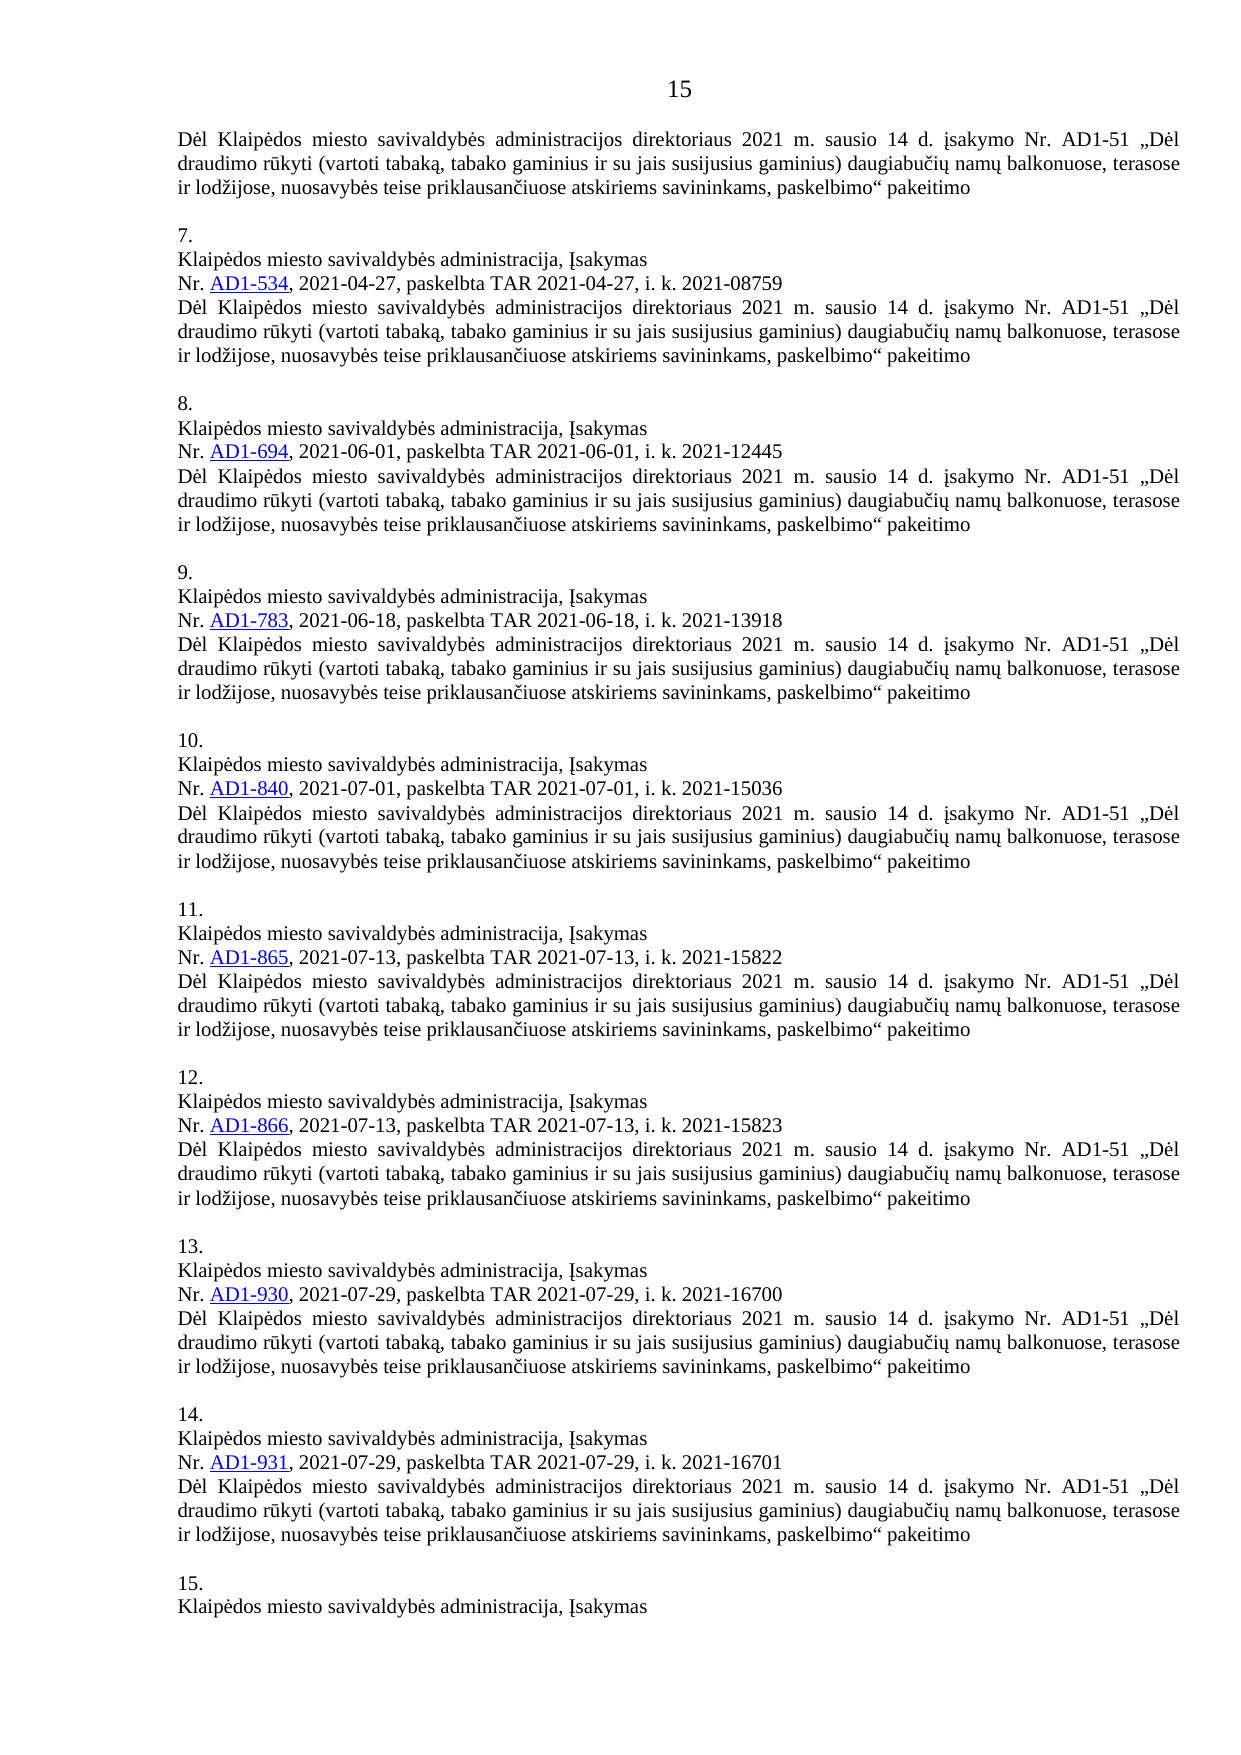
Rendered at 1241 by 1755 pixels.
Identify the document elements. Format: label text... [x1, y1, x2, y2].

text Klaipėdos miesto savivaldybės administracija, Įsakymas [177, 415, 1181, 439]
text Klaipėdos miesto savivaldybės administracija, Įsakymas [177, 921, 1181, 945]
text Nr. AD1-694, 2021-06-01, paskelbta TAR 2021-06-01, i. k. 2021-12445 [177, 439, 1181, 463]
text Dėl Klaipėdos miesto savivaldybės administracijos direktoriaus 2021 m. sausio 14 d. įsakymo Nr. AD1-51 „Dėl draudimo rūkyti (vartoti tabaką, tabako gaminius ir su jais susijusius gaminius) daugiabučių namų balkonuose, terasose ir lodžijose, nuosavybės teise priklausančiuose atskiriems savininkams, paskelbimo“ pakeitimo [177, 127, 1181, 199]
text 9. [177, 560, 1181, 584]
text 12. [177, 1065, 1181, 1089]
text Dėl Klaipėdos miesto savivaldybės administracijos direktoriaus 2021 m. sausio 14 d. įsakymo Nr. AD1-51 „Dėl draudimo rūkyti (vartoti tabaką, tabako gaminius ir su jais susijusius gaminius) daugiabučių namų balkonuose, terasose ir lodžijose, nuosavybės teise priklausančiuose atskiriems savininkams, paskelbimo“ pakeitimo [177, 1474, 1181, 1546]
text Dėl Klaipėdos miesto savivaldybės administracijos direktoriaus 2021 m. sausio 14 d. įsakymo Nr. AD1-51 „Dėl draudimo rūkyti (vartoti tabaką, tabako gaminius ir su jais susijusius gaminius) daugiabučių namų balkonuose, terasose ir lodžijose, nuosavybės teise priklausančiuose atskiriems savininkams, paskelbimo“ pakeitimo [177, 969, 1181, 1041]
text Nr. AD1-840, 2021-07-01, paskelbta TAR 2021-07-01, i. k. 2021-15036 [177, 776, 1181, 800]
text 11. [177, 897, 1181, 921]
text Klaipėdos miesto savivaldybės administracija, Įsakymas [177, 1258, 1181, 1282]
text 15. [177, 1570, 1181, 1594]
text Klaipėdos miesto savivaldybės administracija, Įsakymas [177, 1594, 1181, 1618]
text Klaipėdos miesto savivaldybės administracija, Įsakymas [177, 1426, 1181, 1450]
text Dėl Klaipėdos miesto savivaldybės administracijos direktoriaus 2021 m. sausio 14 d. įsakymo Nr. AD1-51 „Dėl draudimo rūkyti (vartoti tabaką, tabako gaminius ir su jais susijusius gaminius) daugiabučių namų balkonuose, terasose ir lodžijose, nuosavybės teise priklausančiuose atskiriems savininkams, paskelbimo“ pakeitimo [177, 632, 1181, 704]
text Klaipėdos miesto savivaldybės administracija, Įsakymas [177, 247, 1181, 271]
text Dėl Klaipėdos miesto savivaldybės administracijos direktoriaus 2021 m. sausio 14 d. įsakymo Nr. AD1-51 „Dėl draudimo rūkyti (vartoti tabaką, tabako gaminius ir su jais susijusius gaminius) daugiabučių namų balkonuose, terasose ir lodžijose, nuosavybės teise priklausančiuose atskiriems savininkams, paskelbimo“ pakeitimo [177, 1306, 1181, 1378]
text Klaipėdos miesto savivaldybės administracija, Įsakymas [177, 1089, 1181, 1113]
text 13. [177, 1233, 1181, 1258]
text Nr. AD1-866, 2021-07-13, paskelbta TAR 2021-07-13, i. k. 2021-15823 [177, 1113, 1181, 1137]
text Nr. AD1-534, 2021-04-27, paskelbta TAR 2021-04-27, i. k. 2021-08759 [177, 271, 1181, 295]
text 8. [177, 391, 1181, 415]
text Nr. AD1-783, 2021-06-18, paskelbta TAR 2021-06-18, i. k. 2021-13918 [177, 608, 1181, 632]
text 7. [177, 223, 1181, 247]
text Dėl Klaipėdos miesto savivaldybės administracijos direktoriaus 2021 m. sausio 14 d. įsakymo Nr. AD1-51 „Dėl draudimo rūkyti (vartoti tabaką, tabako gaminius ir su jais susijusius gaminius) daugiabučių namų balkonuose, terasose ir lodžijose, nuosavybės teise priklausančiuose atskiriems savininkams, paskelbimo“ pakeitimo [177, 1137, 1181, 1209]
text Nr. AD1-930, 2021-07-29, paskelbta TAR 2021-07-29, i. k. 2021-16700 [177, 1282, 1181, 1306]
text Klaipėdos miesto savivaldybės administracija, Įsakymas [177, 752, 1181, 776]
text 14. [177, 1402, 1181, 1426]
text Dėl Klaipėdos miesto savivaldybės administracijos direktoriaus 2021 m. sausio 14 d. įsakymo Nr. AD1-51 „Dėl draudimo rūkyti (vartoti tabaką, tabako gaminius ir su jais susijusius gaminius) daugiabučių namų balkonuose, terasose ir lodžijose, nuosavybės teise priklausančiuose atskiriems savininkams, paskelbimo“ pakeitimo [177, 295, 1181, 367]
text Klaipėdos miesto savivaldybės administracija, Įsakymas [177, 584, 1181, 608]
text Dėl Klaipėdos miesto savivaldybės administracijos direktoriaus 2021 m. sausio 14 d. įsakymo Nr. AD1-51 „Dėl draudimo rūkyti (vartoti tabaką, tabako gaminius ir su jais susijusius gaminius) daugiabučių namų balkonuose, terasose ir lodžijose, nuosavybės teise priklausančiuose atskiriems savininkams, paskelbimo“ pakeitimo [177, 800, 1181, 873]
text Dėl Klaipėdos miesto savivaldybės administracijos direktoriaus 2021 m. sausio 14 d. įsakymo Nr. AD1-51 „Dėl draudimo rūkyti (vartoti tabaką, tabako gaminius ir su jais susijusius gaminius) daugiabučių namų balkonuose, terasose ir lodžijose, nuosavybės teise priklausančiuose atskiriems savininkams, paskelbimo“ pakeitimo [177, 463, 1181, 536]
text 10. [177, 728, 1181, 752]
text Nr. AD1-931, 2021-07-29, paskelbta TAR 2021-07-29, i. k. 2021-16701 [177, 1450, 1181, 1474]
text Nr. AD1-865, 2021-07-13, paskelbta TAR 2021-07-13, i. k. 2021-15822 [177, 945, 1181, 969]
